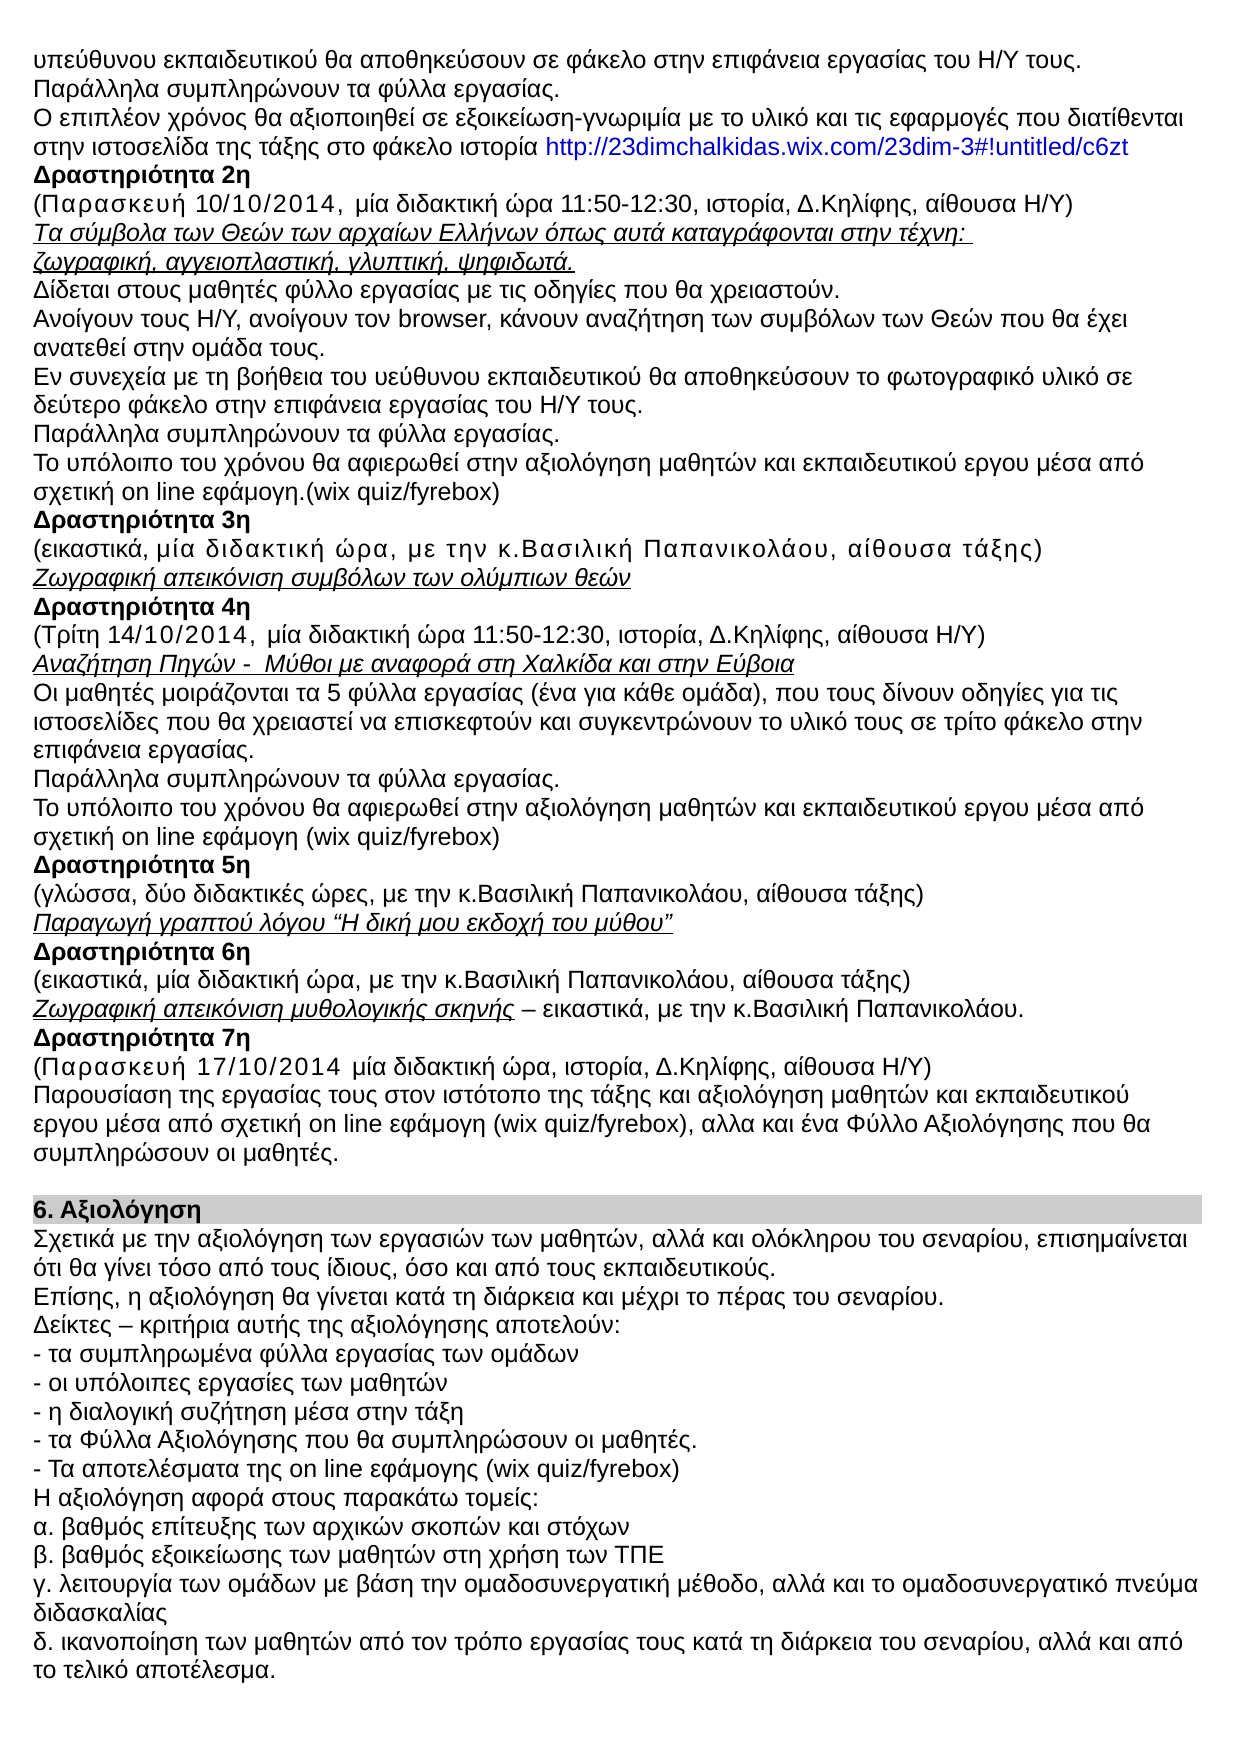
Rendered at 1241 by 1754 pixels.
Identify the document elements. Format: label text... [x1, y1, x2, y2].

text Δραστηριότητα 2η [33, 160, 1202, 189]
text Ανοίγουν τους Η/Υ, ανοίγουν τον browser, κάνουν αναζήτηση των συμβόλων των Θεών που θα έχει ανατεθεί στην ομάδα τους. [33, 304, 1202, 362]
text Δραστηριότητα 6η [33, 937, 1202, 965]
text β. βαθμός εξοικείωσης των μαθητών στη χρήση των ΤΠΕ [33, 1540, 1202, 1569]
text Αναζήτηση Πηγών - Μύθοι με αναφορά στη Χαλκίδα και στην Εύβοια [33, 649, 1202, 678]
text (Παρασκευή 10/10/2014, μία διδακτική ώρα 11:50-12:30, ιστορία, Δ.Κηλίφης, αίθουσα Η/Υ) [33, 189, 1202, 218]
text - η διαλογική συζήτηση μέσα στην τάξη [33, 1397, 1202, 1425]
text ζωγραφική, αγγειοπλαστική, γλυπτική, ψηφιδωτά. [33, 247, 1202, 275]
text - τα συμπληρωμένα φύλλα εργασίας των ομάδων [33, 1339, 1202, 1368]
text Ζωγραφική απεικόνιση μυθολογικής σκηνής – εικαστικά, με την κ.Βασιλική Παπανικολάου. [33, 994, 1202, 1023]
text Παρουσίαση της εργασίας τους στον ιστότοπο της τάξης και αξιολόγηση μαθητών και εκπαιδευτικού εργου μέσα από σχετική on line εφάμογη (wix quiz/fyrebox), αλλα και ένα Φύλλο Αξιολόγησης που θα συμπληρώσουν οι μαθητές. [33, 1080, 1202, 1167]
text - Τα αποτελέσματα της on line εφάμογης (wix quiz/fyrebox) [33, 1454, 1202, 1483]
text Δραστηριότητα 5η [33, 850, 1202, 879]
text Σχετικά με την αξιολόγηση των εργασιών των μαθητών, αλλά και ολόκληρου του σεναρίου, επισημαίνεται ότι θα γίνει τόσο από τους ίδιους, όσο και από τους εκπαιδευτικούς. [33, 1224, 1202, 1282]
text Δείκτες – κριτήρια αυτής της αξιολόγησης αποτελούν: [33, 1310, 1202, 1339]
text Δίδεται στους μαθητές φύλλο εργασίας με τις οδηγίες που θα χρειαστούν. [33, 275, 1202, 304]
text Παράλληλα συμπληρώνουν τα φύλλα εργασίας. [33, 764, 1202, 793]
text γ. λειτουργία των ομάδων με βάση την ομαδοσυνεργατική μέθοδο, αλλά και το ομαδοσυνεργατικό πνεύμα διδασκαλίας [33, 1569, 1202, 1627]
text (εικαστικά, μία διδακτική ώρα, με την κ.Βασιλική Παπανικολάου, αίθουσα τάξης) [33, 965, 1202, 994]
text Ο επιπλέον χρόνος θα αξιοποιηθεί σε εξοικείωση-γνωριμία με το υλικό και τις εφαρμογές που διατίθενται στην ιστοσελίδα της τάξης στο φάκελο ιστορία http://23dimchalkidas.wix.com/23dim-3#!untitled/c6zt [33, 103, 1202, 160]
text 6. Αξιολόγηση [33, 1195, 1202, 1224]
text Tα σύμβολα των Θεών των αρχαίων Ελλήνων όπως αυτά καταγράφονται στην τέχνη: [33, 218, 1202, 247]
text Εν συνεχεία με τη βοήθεια του υεύθυνου εκπαιδευτικού θα αποθηκεύσουν το φωτογραφικό υλικό σε δεύτερο φάκελο στην επιφάνεια εργασίας του Η/Υ τους. [33, 362, 1202, 419]
text δ. ικανοποίηση των μαθητών από τον τρόπο εργασίας τους κατά τη διάρκεια του σεναρίου, αλλά και από το τελικό αποτέλεσμα. [33, 1627, 1202, 1684]
text Οι μαθητές μοιράζονται τα 5 φύλλα εργασίας (ένα για κάθε ομάδα), που τους δίνουν οδηγίες για τις ιστοσελίδες που θα χρειαστεί να επισκεφτούν και συγκεντρώνουν το υλικό τους σε τρίτο φάκελο στην επιφάνεια εργασίας. [33, 678, 1202, 764]
text Το υπόλοιπο του χρόνου θα αφιερωθεί στην αξιολόγηση μαθητών και εκπαιδευτικού εργου μέσα από σχετική on line εφάμογη.(wix quiz/fyrebox) [33, 448, 1202, 505]
text α. βαθμός επίτευξης των αρχικών σκοπών και στόχων [33, 1512, 1202, 1540]
text Η αξιολόγηση αφορά στους παρακάτω τομείς: [33, 1483, 1202, 1512]
text Δραστηριότητα 4η [33, 592, 1202, 620]
text (Παρασκευή 17/10/2014 μία διδακτική ώρα, ιστορία, Δ.Κηλίφης, αίθουσα Η/Υ) [33, 1052, 1202, 1080]
text Παράλληλα συμπληρώνουν τα φύλλα εργασίας. [33, 419, 1202, 448]
text Ζωγραφική απεικόνιση συμβόλων των ολύμπιων θεών [33, 563, 1202, 592]
text (γλώσσα, δύο διδακτικές ώρες, με την κ.Βασιλική Παπανικολάου, αίθουσα τάξης) [33, 879, 1202, 908]
text (εικαστικά, μία διδακτική ώρα, με την κ.Βασιλική Παπανικολάου, αίθουσα τάξης) [33, 534, 1202, 563]
text Το υπόλοιπο του χρόνου θα αφιερωθεί στην αξιολόγηση μαθητών και εκπαιδευτικού εργου μέσα από σχετική on line εφάμογη (wix quiz/fyrebox) [33, 793, 1202, 850]
text Παράλληλα συμπληρώνουν τα φύλλα εργασίας. [33, 74, 1202, 103]
text Δραστηριότητα 7η [33, 1023, 1202, 1052]
text - τα Φύλλα Αξιολόγησης που θα συμπληρώσουν οι μαθητές. [33, 1425, 1202, 1454]
text (Τρίτη 14/10/2014, μία διδακτική ώρα 11:50-12:30, ιστορία, Δ.Κηλίφης, αίθουσα Η/Υ) [33, 620, 1202, 649]
text υπεύθυνου εκπαιδευτικού θα αποθηκεύσουν σε φάκελο στην επιφάνεια εργασίας του Η/Υ τους. [33, 45, 1202, 74]
text Επίσης, η αξιολόγηση θα γίνεται κατά τη διάρκεια και μέχρι το πέρας του σεναρίου. [33, 1282, 1202, 1310]
text - οι υπόλοιπες εργασίες των μαθητών [33, 1368, 1202, 1397]
text Παραγωγή γραπτού λόγου “Η δική μου εκδοχή του μύθου” [33, 908, 1202, 937]
text Δραστηριότητα 3η [33, 505, 1202, 534]
